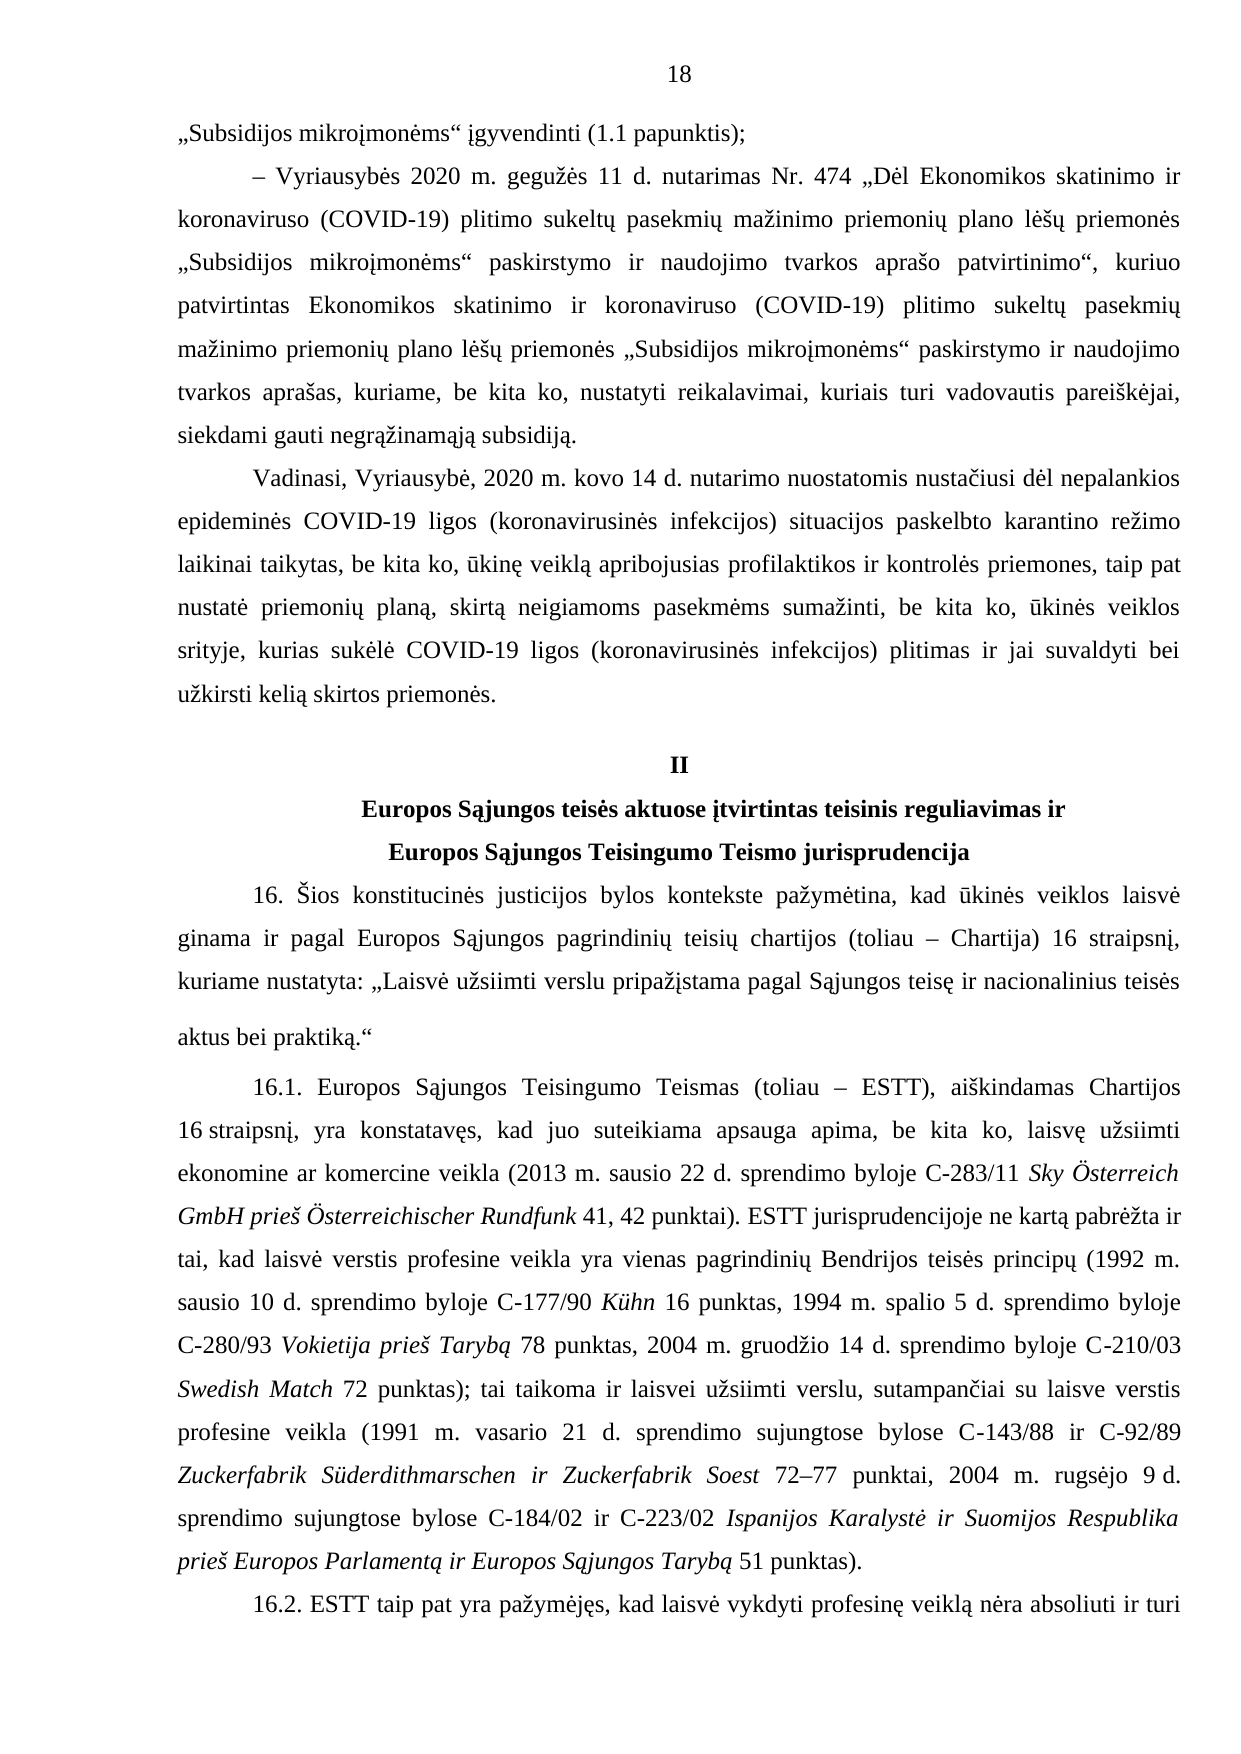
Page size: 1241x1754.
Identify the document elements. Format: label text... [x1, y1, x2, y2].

text 16. Šios konstitucinės justicijos bylos kontekste pažymėtina, kad ūkinės veiklos laisvė ginama ir pagal Europos Sąjungos pagrindinių teisių chartijos (toliau – Chartija) 16 straipsnį, kuriame nustatyta: „Laisvė užsiimti verslu pripažįstama pagal Sąjungos teisę ir nacionalinius teisės aktus bei praktiką.“ [177, 880, 1181, 1053]
text – Vyriausybės 2020 m. gegužės 11 d. nutarimas Nr. 474 „Dėl Ekonomikos skatinimo ir koronaviruso (COVID-19) plitimo sukeltų pasekmių mažinimo priemonių plano lėšų priemonės „Subsidijos mikroįmonėms“ paskirstymo ir naudojimo tvarkos aprašo patvirtinimo“, kuriuo patvirtintas Ekonomikos skatinimo ir koronaviruso (COVID-19) plitimo sukeltų pasekmių mažinimo priemonių plano lėšų priemonės „Subsidijos mikroįmonėms“ paskirstymo ir naudojimo tvarkos aprašas, kuriame, be kita ko, nustatyti reikalavimai, kuriais turi vadovautis pareiškėjai, siekdami gauti negrąžinamąją subsidiją. [177, 161, 1181, 449]
text 16.2. ESTT taip pat yra pažymėjęs, kad laisvė vykdyti profesinę veiklą nėra absoliuti ir turi [177, 1589, 1181, 1618]
text „Subsidijos mikroįmonėms“ įgyvendinti (1.1 papunktis); [177, 118, 1181, 147]
text Vadinasi, Vyriausybė, 2020 m. kovo 14 d. nutarimo nuostatomis nustačiusi dėl nepalankios epideminės COVID-19 ligos (koronavirusinės infekcijos) situacijos paskelbto karantino režimo laikinai taikytas, be kita ko, ūkinę veiklą apribojusias profilaktikos ir kontrolės priemones, taip pat nustatė priemonių planą, skirtą neigiamoms pasekmėms sumažinti, be kita ko, ūkinės veiklos srityje, kurias sukėlė COVID-19 ligos (koronavirusinės infekcijos) plitimas ir jai suvaldyti bei užkirsti kelią skirtos priemonės. [177, 463, 1181, 707]
text 16.1. Europos Sąjungos Teisingumo Teismas (toliau – ESTT), aiškindamas Chartijos 16 straipsnį, yra konstatavęs, kad juo suteikiama apsauga apima, be kita ko, laisvę užsiimti ekonomine ar komercine veikla (2013 m. sausio 22 d. sprendimo byloje C-283/11 Sky Österreich GmbH prieš Österreichischer Rundfunk 41, 42 punktai). ESTT jurisprudencijoje ne kartą pabrėžta ir tai, kad laisvė verstis profesine veikla yra vienas pagrindinių Bendrijos teisės principų (1992 m. sausio 10 d. sprendimo byloje C‑177/90 Kühn 16 punktas, 1994 m. spalio 5 d. sprendimo byloje C‑280/93 Vokietija prieš Tarybą 78 punktas, 2004 m. gruodžio 14 d. sprendimo byloje C‑210/03 Swedish Match 72 punktas); tai taikoma ir laisvei užsiimti verslu, sutampančiai su laisve verstis profesine veikla (1991 m. vasario 21 d. sprendimo sujungtose bylose C‑143/88 ir C‑92/89 Zuckerfabrik Süderdithmarschen ir Zuckerfabrik Soest 72–77 punktai, 2004 m. rugsėjo 9 d. sprendimo sujungtose bylose C-184/02 ir C-223/02 Ispanijos Karalystė ir Suomijos Respublika prieš Europos Parlamentą ir Europos Sąjungos Tarybą 51 punktas). [177, 1072, 1181, 1575]
text Europos Sąjungos teisės aktuose įtvirtintas teisinis reguliavimas ir Europos Sąjungos Teisingumo Teismo jurisprudencija [177, 794, 1181, 866]
text II [177, 751, 1181, 779]
